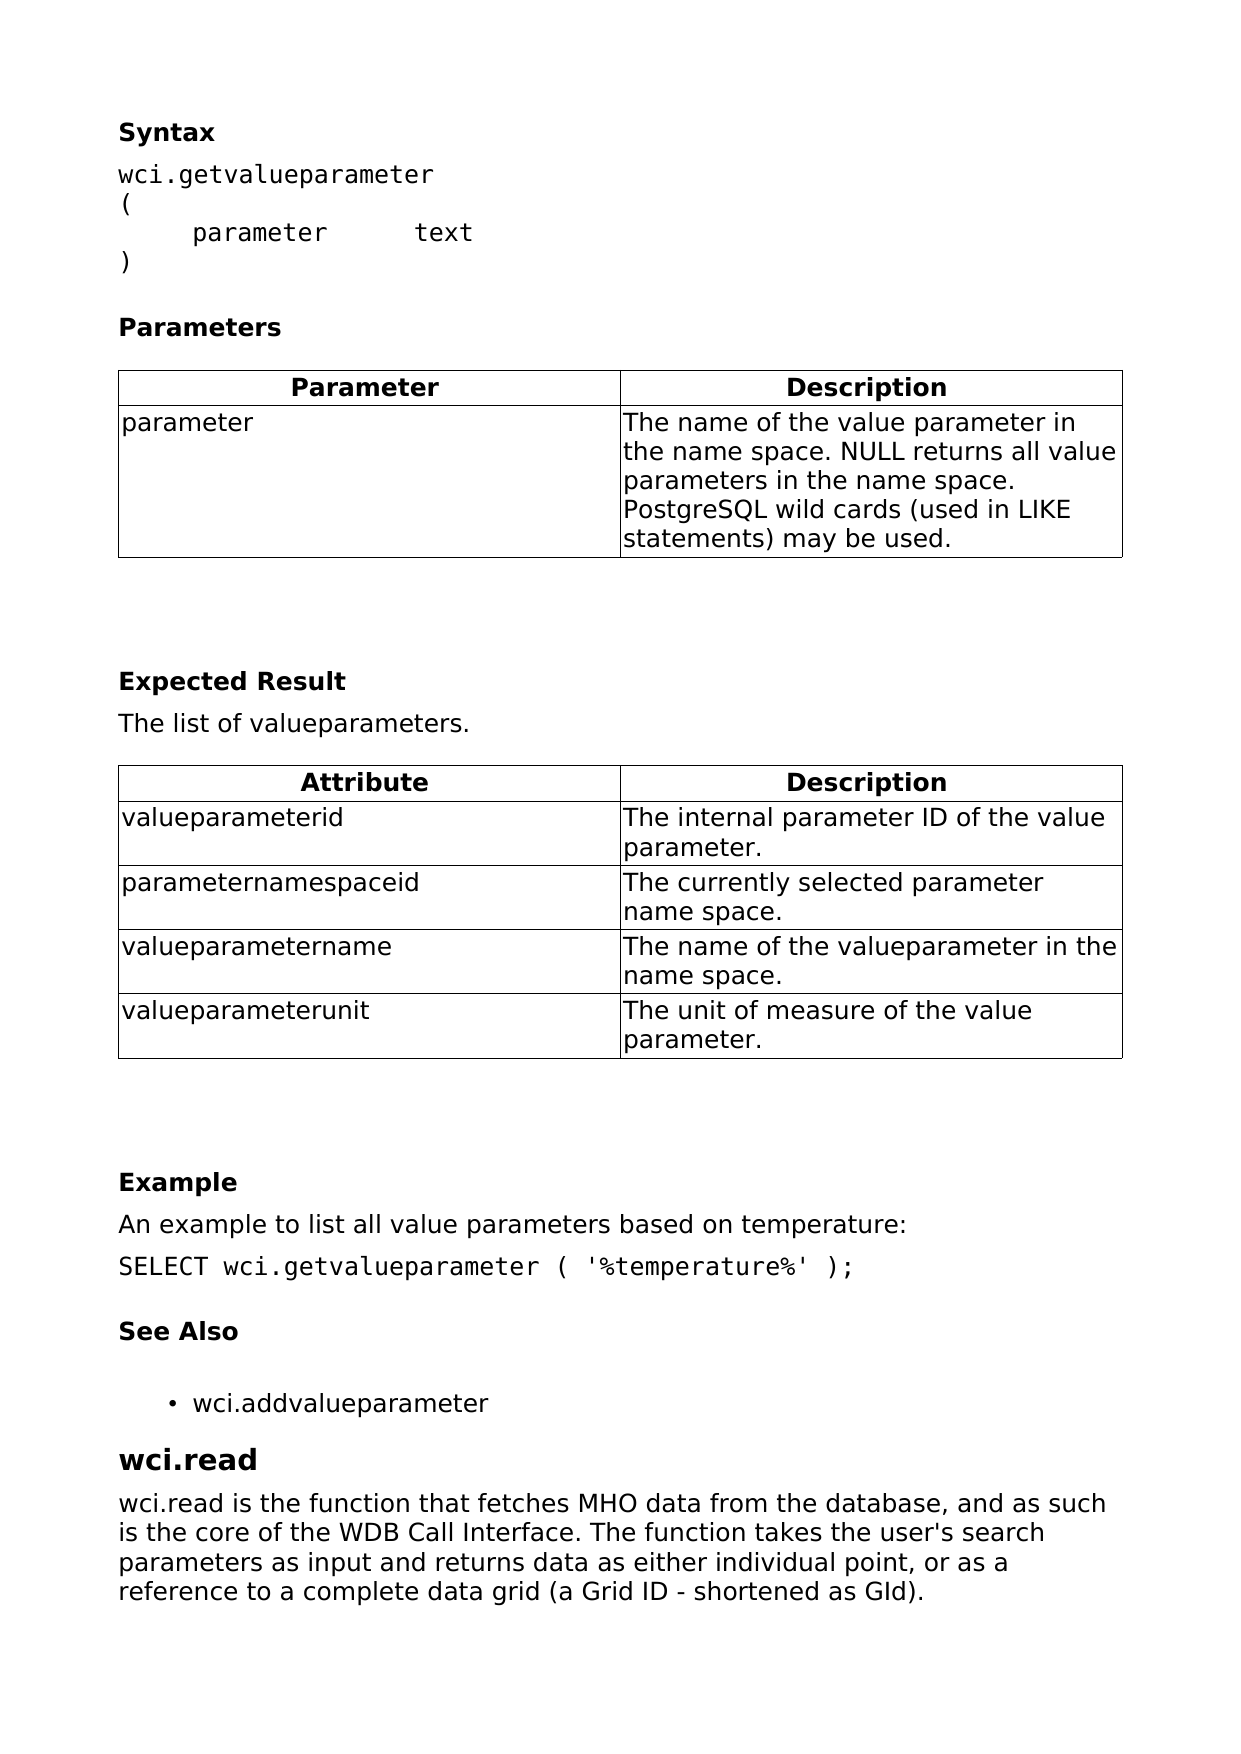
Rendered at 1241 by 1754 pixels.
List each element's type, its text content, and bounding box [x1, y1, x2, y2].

table_cell The currently selected parameter name space. [621, 866, 1122, 929]
table_cell The unit of measure of the value parameter. [621, 994, 1122, 1058]
table_header Parameter [119, 371, 620, 405]
table_cell valueparameterid [119, 802, 620, 865]
subtitle Parameters [118, 313, 1122, 342]
table_cell valueparameterunit [119, 994, 620, 1058]
table_cell parameternamespaceid [119, 866, 620, 929]
text wci.read is the function that fetches MHO data from the database, and as such is the core of the WDB Call Interface. The function takes the user's search parameters as input and returns data as either individual point, or as a reference to a complete data grid (a Grid ID - shortened as GId). [118, 1489, 1122, 1606]
table_cell The name of the value parameter in the name space. NULL returns all value parameters in the name space. PostgreSQL wild cards (used in LIKE statements) may be used. [621, 406, 1122, 557]
table_header Description [621, 766, 1122, 801]
subtitle Syntax [118, 118, 1122, 147]
table_cell valueparametername [119, 930, 620, 993]
table_header Description [621, 371, 1122, 405]
list wci.addvalueparameter [177, 1389, 1122, 1418]
text An example to list all value parameters based on temperature: [118, 1210, 1122, 1239]
text wci.getvalueparameter ( parameter text ) [118, 160, 1122, 276]
text SELECT wci.getvalueparameter ( '%temperature%' ); [118, 1252, 1122, 1281]
table_header Attribute [119, 766, 620, 801]
table_cell parameter [119, 406, 620, 557]
subtitle See Also [118, 1318, 1122, 1347]
subtitle wci.read [118, 1443, 1122, 1477]
subtitle Expected Result [118, 667, 1122, 696]
table_cell The name of the valueparameter in the name space. [621, 930, 1122, 993]
text The list of valueparameters. [118, 709, 1122, 738]
table_cell The internal parameter ID of the value parameter. [621, 802, 1122, 865]
subtitle Example [118, 1168, 1122, 1197]
